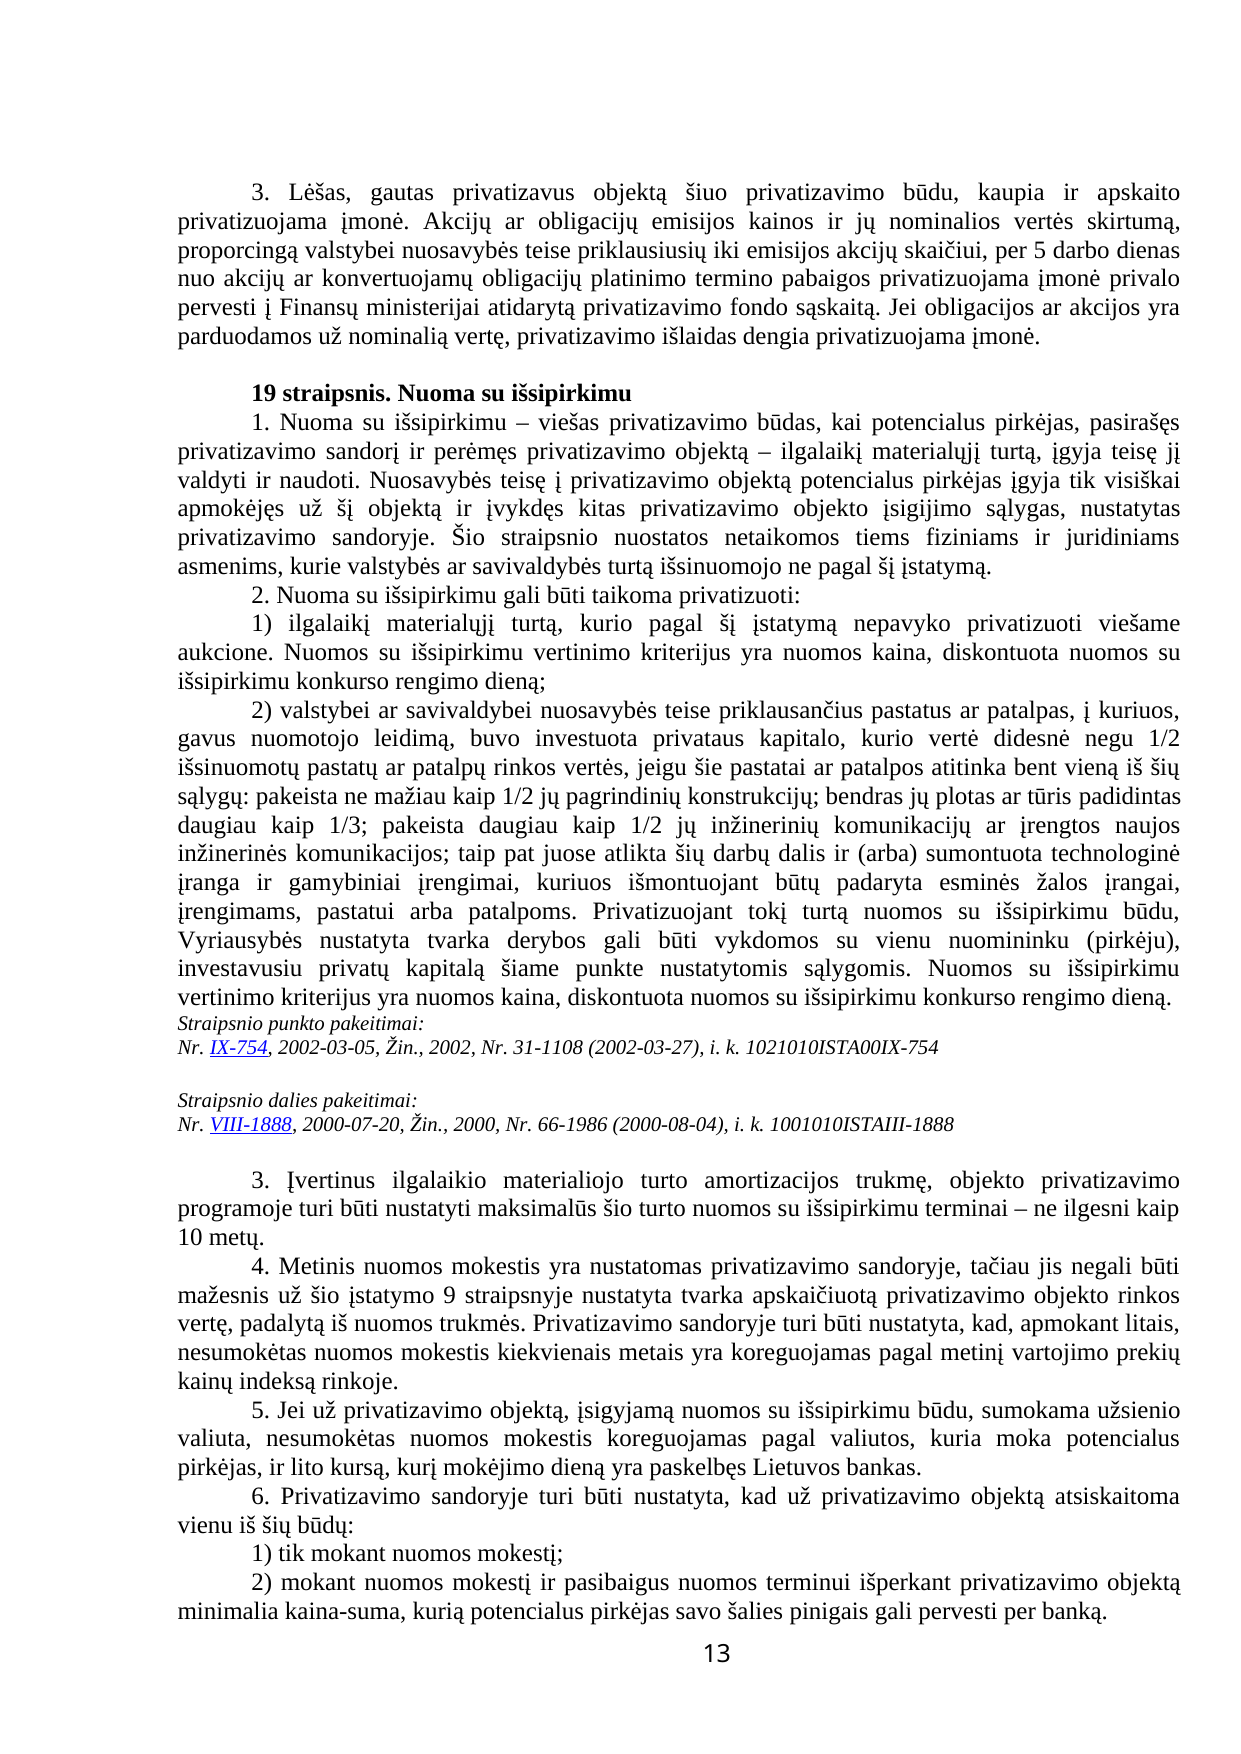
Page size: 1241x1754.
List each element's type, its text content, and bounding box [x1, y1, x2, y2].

text 4. Metinis nuomos mokestis yra nustatomas privatizavimo sandoryje, tačiau jis negali būti mažesnis už šio įstatymo 9 straipsnyje nustatyta tvarka apskaičiuotą privatizavimo objekto rinkos vertę, padalytą iš nuomos trukmės. Privatizavimo sandoryje turi būti nustatyta, kad, apmokant litais, nesumokėtas nuomos mokestis kiekvienais metais yra koreguojamas pagal metinį vartojimo prekių kainų indeksą rinkoje. [177, 1251, 1181, 1395]
text Nr. IX-754, 2002-03-05, Žin., 2002, Nr. 31-1108 (2002-03-27), i. k. 1021010ISTA00IX-754 [177, 1035, 1181, 1059]
text 5. Jei už privatizavimo objektą, įsigyjamą nuomos su išsipirkimu būdu, sumokama užsienio valiuta, nesumokėtas nuomos mokestis koreguojamas pagal valiutos, kuria moka potencialus pirkėjas, ir lito kursą, kurį mokėjimo dieną yra paskelbęs Lietuvos bankas. [177, 1395, 1181, 1481]
text 2. Nuoma su išsipirkimu gali būti taikoma privatizuoti: [177, 580, 1181, 608]
text 3. Įvertinus ilgalaikio materialiojo turto amortizacijos trukmę, objekto privatizavimo programoje turi būti nustatyti maksimalūs šio turto nuomos su išsipirkimu terminai – ne ilgesni kaip 10 metų. [177, 1165, 1181, 1251]
text 6. Privatizavimo sandoryje turi būti nustatyta, kad už privatizavimo objektą atsiskaitoma vienu iš šių būdų: [177, 1481, 1181, 1538]
text Straipsnio punkto pakeitimai: [177, 1011, 1181, 1035]
text 1) tik mokant nuomos mokestį; [177, 1538, 1181, 1567]
text 2) valstybei ar savivaldybei nuosavybės teise priklausančius pastatus ar patalpas, į kuriuos, gavus nuomotojo leidimą, buvo investuota privataus kapitalo, kurio vertė didesnė negu 1/2 išsinuomotų pastatų ar patalpų rinkos vertės, jeigu šie pastatai ar patalpos atitinka bent vieną iš šių sąlygų: pakeista ne mažiau kaip 1/2 jų pagrindinių konstrukcijų; bendras jų plotas ar tūris padidintas daugiau kaip 1/3; pakeista daugiau kaip 1/2 jų inžinerinių komunikacijų ar įrengtos naujos inžinerinės komunikacijos; taip pat juose atlikta šių darbų dalis ir (arba) sumontuota technologinė įranga ir gamybiniai įrengimai, kuriuos išmontuojant būtų padaryta esminės žalos įrangai, įrengimams, pastatui arba patalpoms. Privatizuojant tokį turtą nuomos su išsipirkimu būdu, Vyriausybės nustatyta tvarka derybos gali būti vykdomos su vienu nuomininku (pirkėju), investavusiu privatų kapitalą šiame punkte nustatytomis sąlygomis. Nuomos su išsipirkimu vertinimo kriterijus yra nuomos kaina, diskontuota nuomos su išsipirkimu konkurso rengimo dieną. [177, 695, 1181, 1011]
text 3. Lėšas, gautas privatizavus objektą šiuo privatizavimo būdu, kaupia ir apskaito privatizuojama įmonė. Akcijų ar obligacijų emisijos kainos ir jų nominalios vertės skirtumą, proporcingą valstybei nuosavybės teise priklausiusių iki emisijos akcijų skaičiui, per 5 darbo dienas nuo akcijų ar konvertuojamų obligacijų platinimo termino pabaigos privatizuojama įmonė privalo pervesti į Finansų ministerijai atidarytą privatizavimo fondo sąskaitą. Jei obligacijos ar akcijos yra parduodamos už nominalią vertę, privatizavimo išlaidas dengia privatizuojama įmonė. [177, 177, 1181, 350]
text 2) mokant nuomos mokestį ir pasibaigus nuomos terminui išperkant privatizavimo objektą minimalia kaina-suma, kurią potencialus pirkėjas savo šalies pinigais gali pervesti per banką. [177, 1567, 1181, 1625]
text 19 straipsnis. Nuoma su išsipirkimu [177, 378, 1181, 407]
text Straipsnio dalies pakeitimai: [177, 1088, 1181, 1112]
text 1. Nuoma su išsipirkimu – viešas privatizavimo būdas, kai potencialus pirkėjas, pasirašęs privatizavimo sandorį ir perėmęs privatizavimo objektą – ilgalaikį materialųjį turtą, įgyja teisę jį valdyti ir naudoti. Nuosavybės teisę į privatizavimo objektą potencialus pirkėjas įgyja tik visiškai apmokėjęs už šį objektą ir įvykdęs kitas privatizavimo objekto įsigijimo sąlygas, nustatytas privatizavimo sandoryje. Šio straipsnio nuostatos netaikomos tiems fiziniams ir juridiniams asmenims, kurie valstybės ar savivaldybės turtą išsinuomojo ne pagal šį įstatymą. [177, 407, 1181, 580]
text Nr. VIII-1888, 2000-07-20, Žin., 2000, Nr. 66-1986 (2000-08-04), i. k. 1001010ISTAIII-1888 [177, 1112, 1181, 1136]
text 1) ilgalaikį materialųjį turtą, kurio pagal šį įstatymą nepavyko privatizuoti viešame aukcione. Nuomos su išsipirkimu vertinimo kriterijus yra nuomos kaina, diskontuota nuomos su išsipirkimu konkurso rengimo dieną; [177, 608, 1181, 695]
